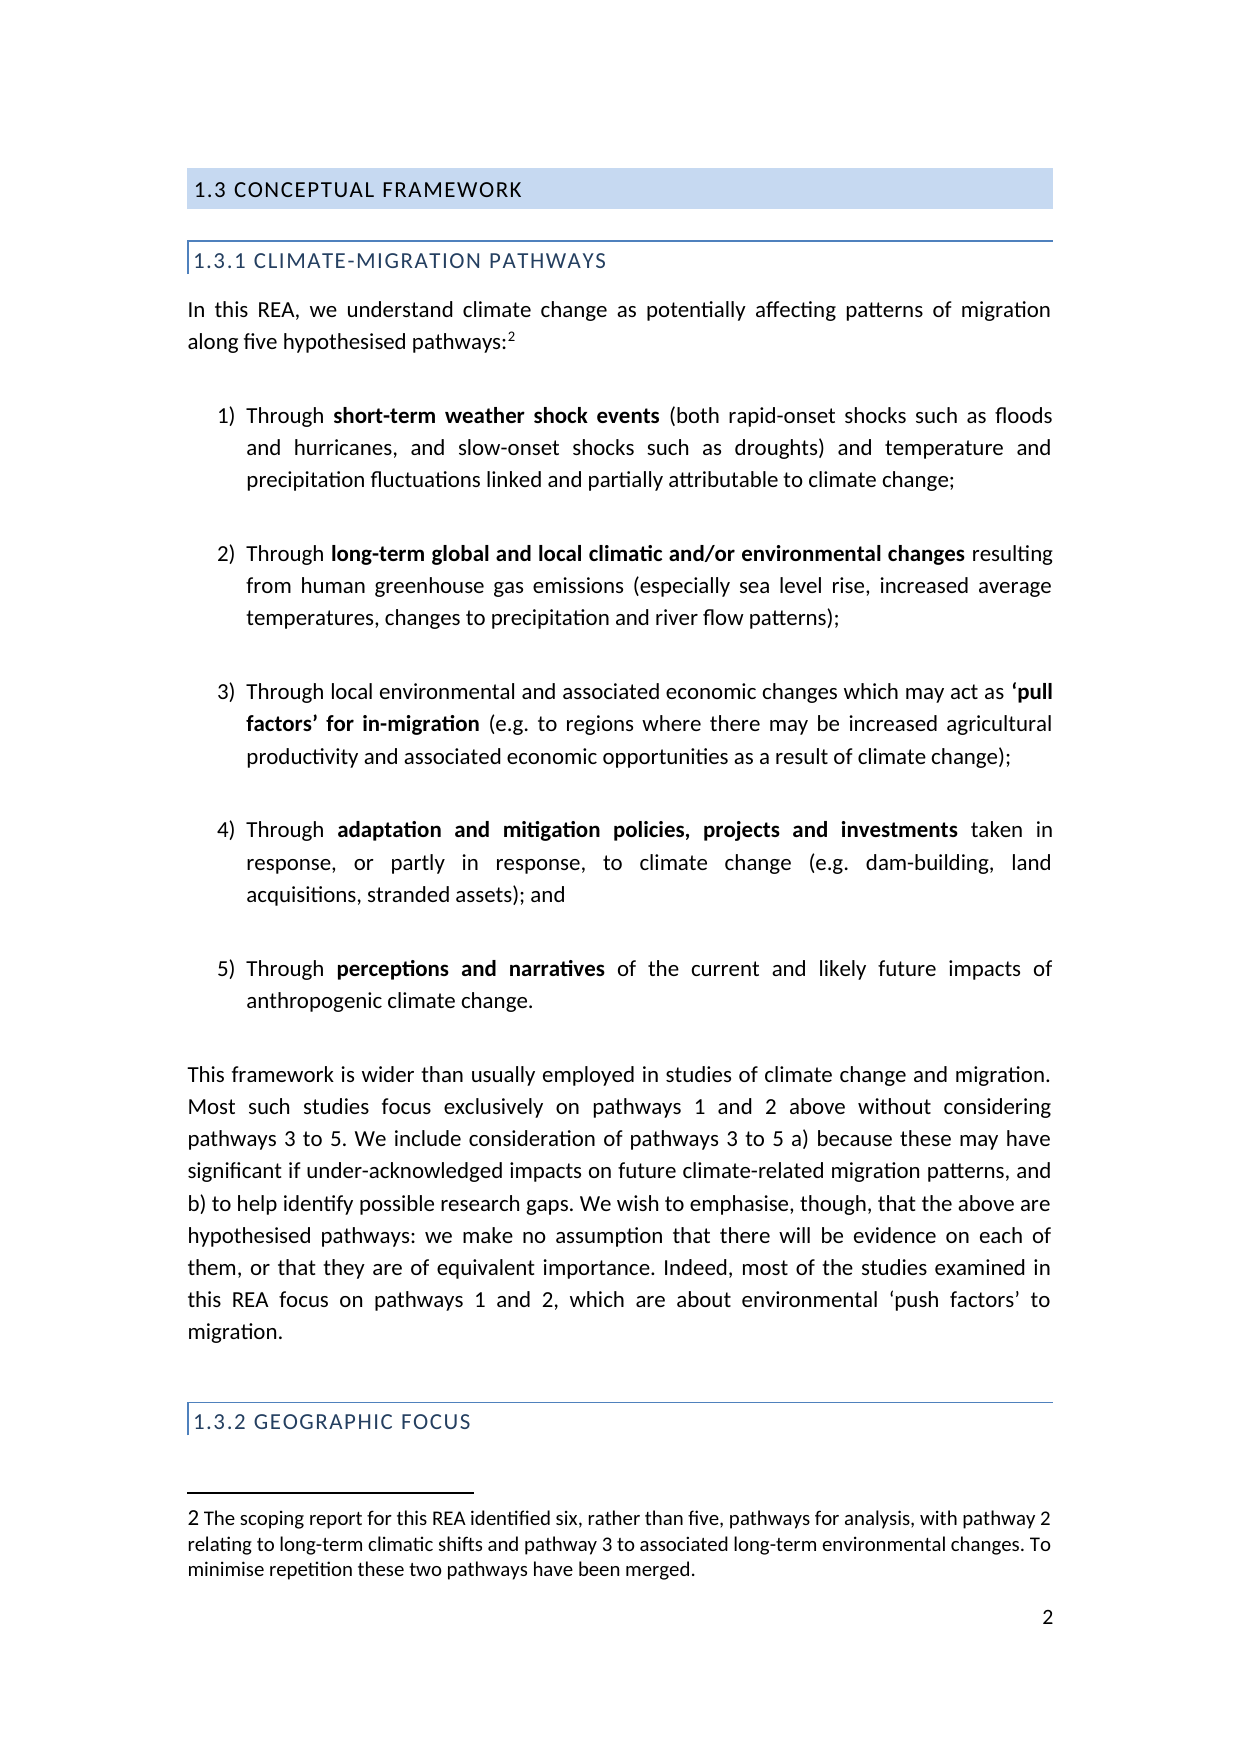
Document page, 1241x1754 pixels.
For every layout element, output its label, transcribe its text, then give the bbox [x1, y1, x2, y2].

list Through long-term global and local climatic and/or environmental changes resulting from human greenhouse gas emissions (especially sea level rise, increased average temperatures, changes to precipitation and river flow patterns); [217, 539, 1053, 632]
subtitle 1.3.1 Climate-migration pathways [189, 242, 1053, 274]
list Through short-term weather shock events (both rapid-onset shocks such as floods and hurricanes, and slow-onset shocks such as droughts) and temperature and precipitation fluctuations linked and partially attributable to climate change; [217, 401, 1053, 493]
text This framework is wider than usually employed in studies of climate change and migration. Most such studies focus exclusively on pathways 1 and 2 above without considering pathways 3 to 5. We include consideration of pathways 3 to 5 a) because these may have significant if under-acknowledged impacts on future climate-related migration patterns, and b) to help identify possible research gaps. We wish to emphasise, though, that the above are hypothesised pathways: we make no assumption that there will be evidence on each of them, or that they are of equivalent importance. Indeed, most of the studies examined in this REA focus on pathways 1 and 2, which are about environmental ‘push factors’ to migration. [187, 1060, 1053, 1345]
list Through local environmental and associated economic changes which may act as ‘pull factors’ for in-migration (e.g. to regions where there may be increased agricultural productivity and associated economic opportunities as a result of climate change); [217, 677, 1053, 770]
list Through perceptions and narratives of the current and likely future impacts of anthropogenic climate change. [217, 954, 1053, 1014]
list Through adaptation and mitigation policies, projects and investments taken in response, or partly in response, to climate change (e.g. dam-building, land acquisitions, stranded assets); and [217, 816, 1053, 908]
text The scoping report for this REA identified six, rather than five, pathways for analysis, with pathway 2 relating to long-term climatic shifts and pathway 3 to associated long-term environmental changes. To minimise repetition these two pathways have been merged. [187, 1503, 1053, 1582]
text In this REA, we understand climate change as potentially affecting patterns of migration along five hypothesised pathways: [187, 295, 1053, 355]
subtitle 1.3.2 Geographic focus [189, 1403, 1053, 1435]
subtitle 1.3 Conceptual framework [194, 175, 1047, 203]
